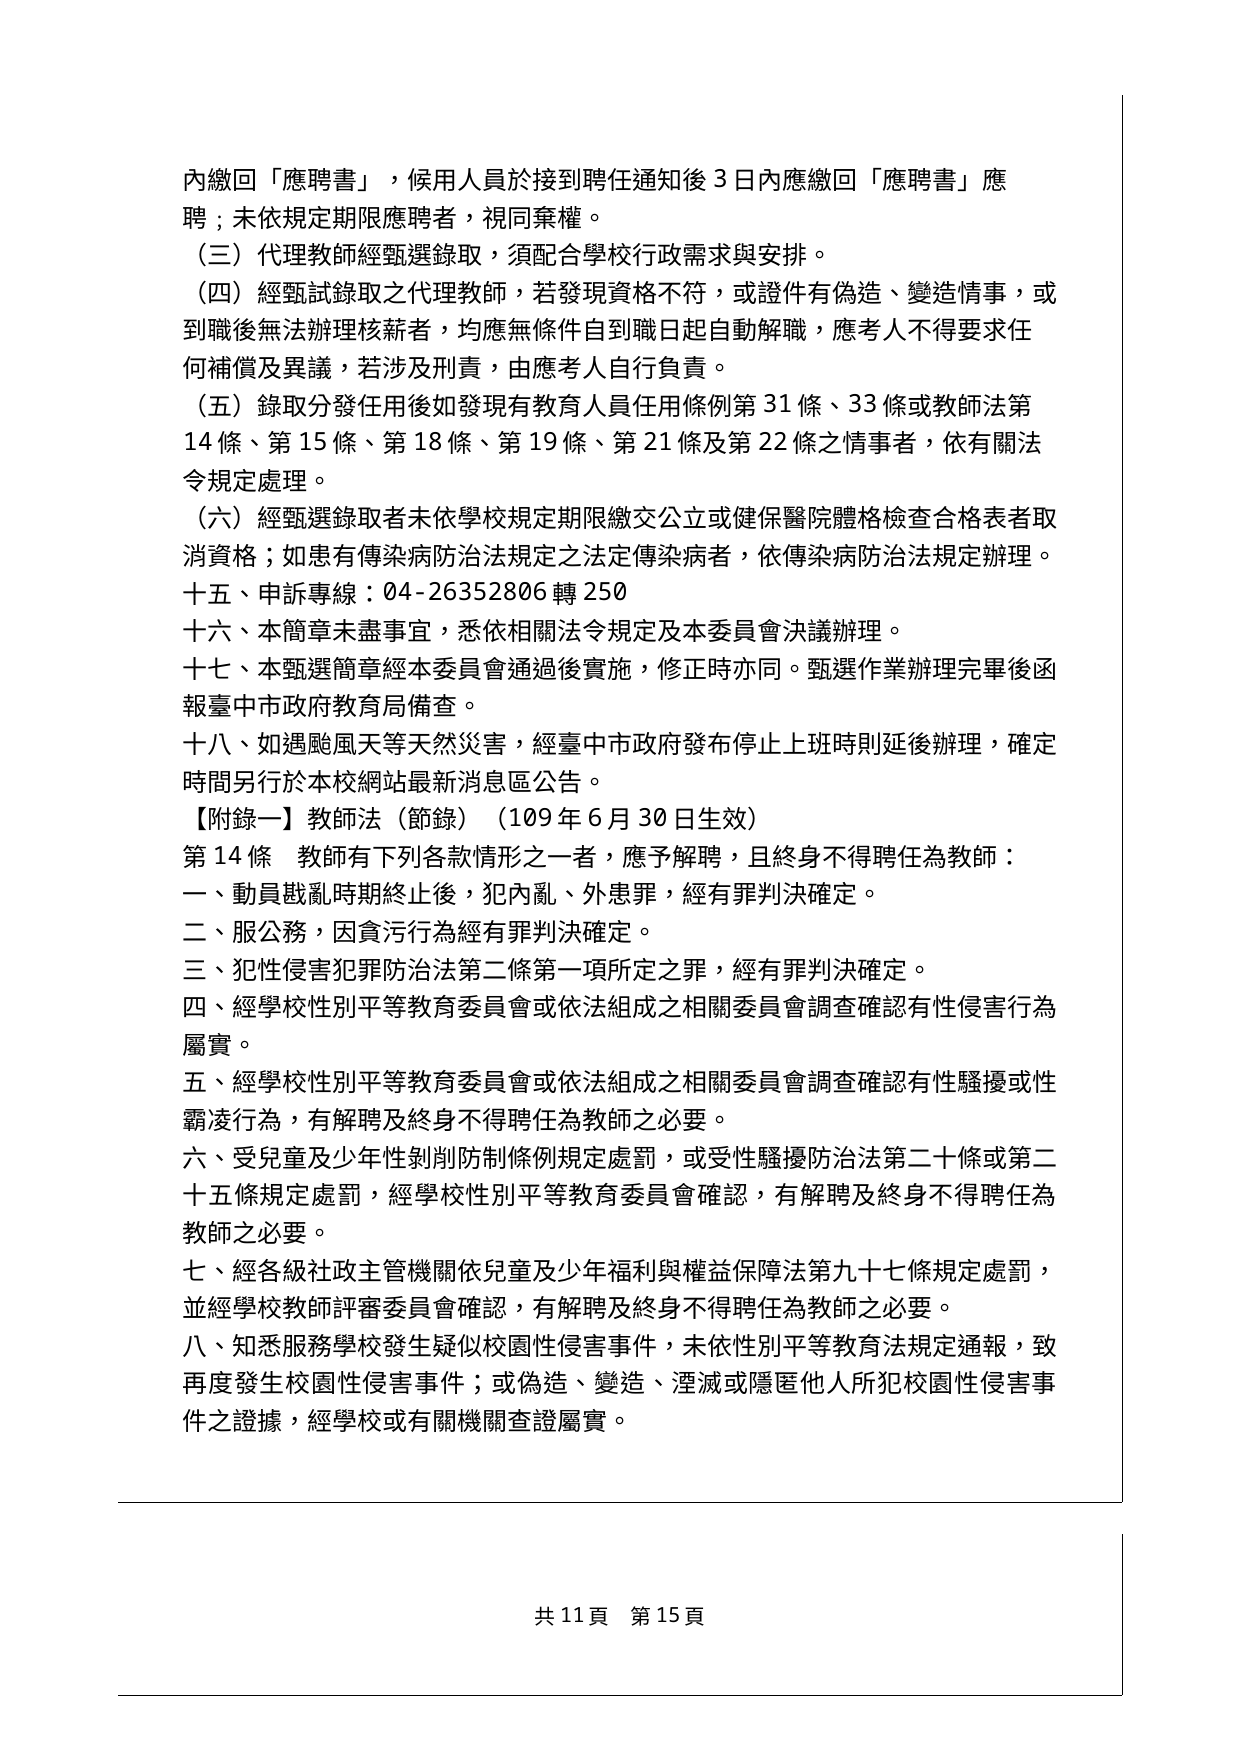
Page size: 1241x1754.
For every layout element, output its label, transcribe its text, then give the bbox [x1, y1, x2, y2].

subtitle 四、經學校性別平等教育委員會或依法組成之相關委員會調查確認有性侵害行為屬實。 [118, 986, 1122, 1062]
subtitle 七、經各級社政主管機關依兒童及少年福利與權益保障法第九十七條規定處罰，並經學校教師評審委員會確認，有解聘及終身不得聘任為教師之必要。 [118, 1249, 1122, 1325]
subtitle （六）經甄選錄取者未依學校規定期限繳交公立或健保醫院體格檢查合格表者取消資格；如患有傳染病防治法規定之法定傳染病者，依傳染病防治法規定辦理。 [118, 497, 1122, 573]
subtitle 十七、本甄選簡章經本委員會通過後實施，修正時亦同。甄選作業辦理完畢後函報臺中市政府教育局備查。 [118, 648, 1122, 723]
subtitle 第14條 教師有下列各款情形之一者，應予解聘，且終身不得聘任為教師： [118, 836, 1122, 873]
subtitle （五）錄取分發任用後如發現有教育人員任用條例第31條、33條或教師法第14條、第15條、第18條、第19條、第21條及第22條之情事者，依有關法令規定處理。 [118, 385, 1122, 497]
subtitle 一、動員戡亂時期終止後，犯內亂、外患罪，經有罪判決確定。 [118, 873, 1122, 911]
subtitle 十八、如遇颱風天等天然災害，經臺中市政府發布停止上班時則延後辦理，確定時間另行於本校網站最新消息區公告。 [118, 723, 1122, 798]
subtitle 三、犯性侵害犯罪防治法第二條第一項所定之罪，經有罪判決確定。 [118, 949, 1122, 986]
subtitle 內繳回「應聘書」，候用人員於接到聘任通知後3日內應繳回「應聘書」應聘﹔未依規定期限應聘者，視同棄權。 [118, 94, 1122, 234]
subtitle 二、服公務，因貪污行為經有罪判決確定。 [118, 911, 1122, 949]
subtitle 五、經學校性別平等教育委員會或依法組成之相關委員會調查確認有性騷擾或性霸凌行為，有解聘及終身不得聘任為教師之必要。 [118, 1062, 1122, 1137]
subtitle 八、知悉服務學校發生疑似校園性侵害事件，未依性別平等教育法規定通報，致再度發生校園性侵害事件；或偽造、變造、湮滅或隱匿他人所犯校園性侵害事件之證據，經學校或有關機關查證屬實。 [118, 1325, 1122, 1502]
subtitle 十六、本簡章未盡事宜，悉依相關法令規定及本委員會決議辦理。 [118, 610, 1122, 648]
subtitle 六、受兒童及少年性剝削防制條例規定處罰，或受性騷擾防治法第二十條或第二十五條規定處罰，經學校性別平等教育委員會確認，有解聘及終身不得聘任為教師之必要。 [118, 1137, 1122, 1249]
subtitle （三）代理教師經甄選錄取，須配合學校行政需求與安排。 [118, 234, 1122, 272]
subtitle 【附錄一】教師法（節錄）（109年6月30日生效） [118, 798, 1122, 836]
subtitle （四）經甄試錄取之代理教師，若發現資格不符，或證件有偽造、變造情事，或到職後無法辦理核薪者，均應無條件自到職日起自動解職，應考人不得要求任何補償及異議，若涉及刑責，由應考人自行負責。 [118, 272, 1122, 385]
subtitle 十五、申訴專線：04-26352806轉250 [118, 573, 1122, 610]
